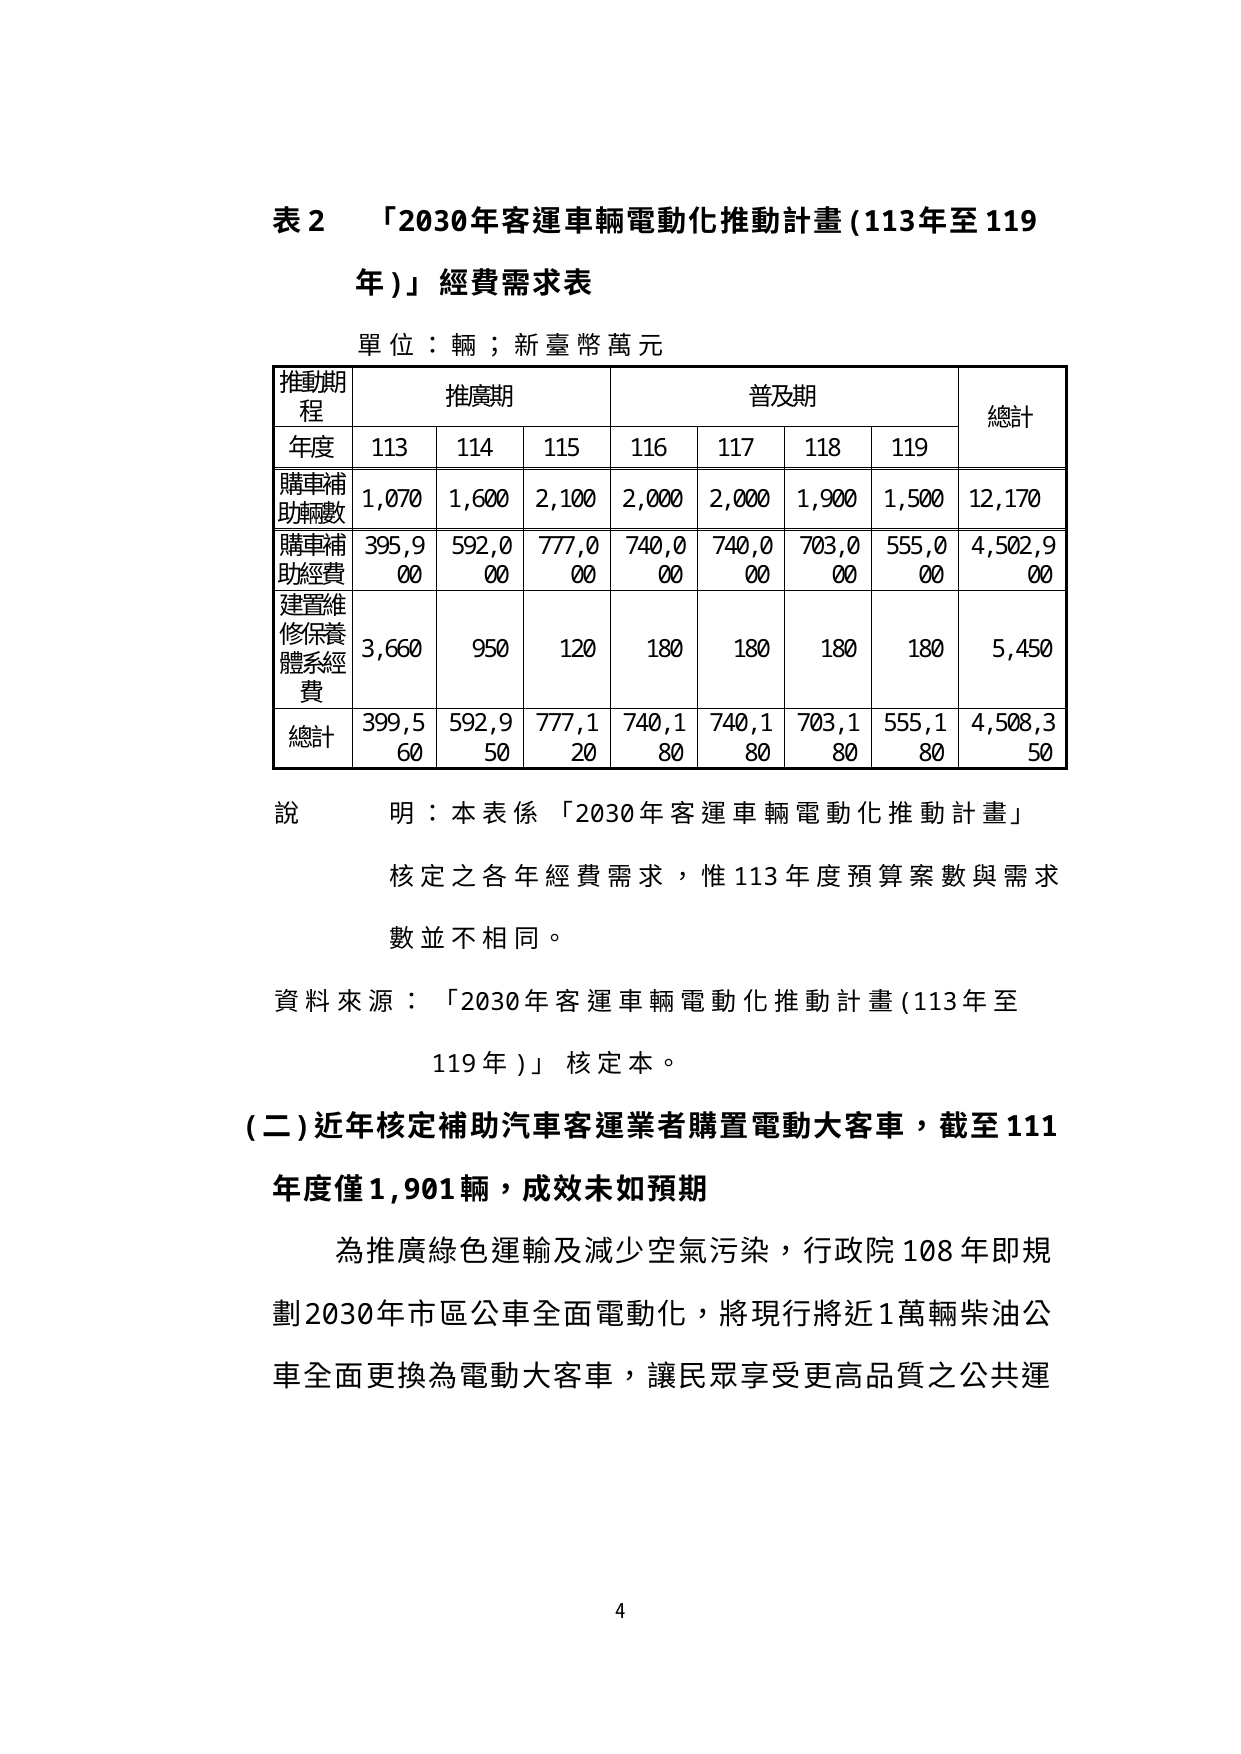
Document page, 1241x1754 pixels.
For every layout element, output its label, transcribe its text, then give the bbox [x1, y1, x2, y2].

text 說 明：本表係「2030年客運車輛電動化推動計畫」核定之各年經費需求，惟113年度預算案數與需求數並不相同。 [266, 770, 1063, 957]
table_header 推廣期 [353, 368, 610, 426]
table_cell 建置維修保養體系經費 [275, 591, 352, 707]
table_cell 2,100 [524, 470, 610, 528]
table_header 總計 [959, 368, 1065, 467]
table_cell 703,000 [785, 531, 871, 590]
table_cell 115 [524, 427, 610, 467]
table_cell 116 [611, 427, 697, 467]
table_header 普及期 [611, 368, 958, 426]
table_cell 592,950 [437, 709, 523, 767]
table_cell 703,180 [785, 709, 871, 767]
table_cell 777,000 [524, 531, 610, 590]
table_cell 5,450 [959, 591, 1065, 707]
table_cell 118 [785, 427, 871, 467]
table_header 推動期程 [275, 368, 352, 426]
table_cell 555,000 [872, 531, 958, 590]
table_cell 總計 [275, 709, 352, 767]
table_cell 1,600 [437, 470, 523, 528]
table_cell 180 [611, 591, 697, 707]
table_cell 740,180 [698, 709, 784, 767]
table_cell 117 [698, 427, 784, 467]
table_cell 12,170 [959, 470, 1065, 528]
table_cell 592,000 [437, 531, 523, 590]
text 表2 「2030年客運車輛電動化推動計畫(113年至119年)」經費需求表 單位：輛；新臺幣萬元 [266, 177, 1063, 365]
table_cell 4,508,350 [959, 709, 1065, 767]
table_cell 購車補助輛數 [275, 470, 352, 528]
table_cell 740,000 [698, 531, 784, 590]
table_cell 740,000 [611, 531, 697, 590]
table_cell 2,000 [611, 470, 697, 528]
table_cell 180 [785, 591, 871, 707]
table_cell 1,070 [353, 470, 436, 528]
table_cell 180 [698, 591, 784, 707]
table_cell 120 [524, 591, 610, 707]
table_cell 399,560 [353, 709, 436, 767]
text (二)近年核定補助汽車客運業者購置電動大客車，截至111年度僅1,901輛，成效未如預期 [236, 1082, 1063, 1207]
table_cell 180 [872, 591, 958, 707]
table_cell 購車補助經費 [275, 531, 352, 590]
table_cell 4,502,900 [959, 531, 1065, 590]
table_cell 113 [353, 427, 436, 467]
table_cell 3,660 [353, 591, 436, 707]
table_cell 395,900 [353, 531, 436, 590]
table_cell 1,900 [785, 470, 871, 528]
table_cell 年度 [275, 427, 352, 467]
table_cell 950 [437, 591, 523, 707]
text 資料來源：「2030年客運車輛電動化推動計畫(113年至119年)」核定本。 [266, 957, 1063, 1082]
table_cell 1,500 [872, 470, 958, 528]
table_cell 119 [872, 427, 958, 467]
table_cell 777,120 [524, 709, 610, 767]
table_cell 740,180 [611, 709, 697, 767]
table_cell 2,000 [698, 470, 784, 528]
table_cell 555,180 [872, 709, 958, 767]
text 為推廣綠色運輸及減少空氣污染，行政院108年即規劃2030年市區公車全面電動化，將現行將近1萬輛柴油公車全面更換為電動大客車，讓民眾享受更高品質之公共運 [266, 1207, 1063, 1395]
table_cell 114 [437, 427, 523, 467]
